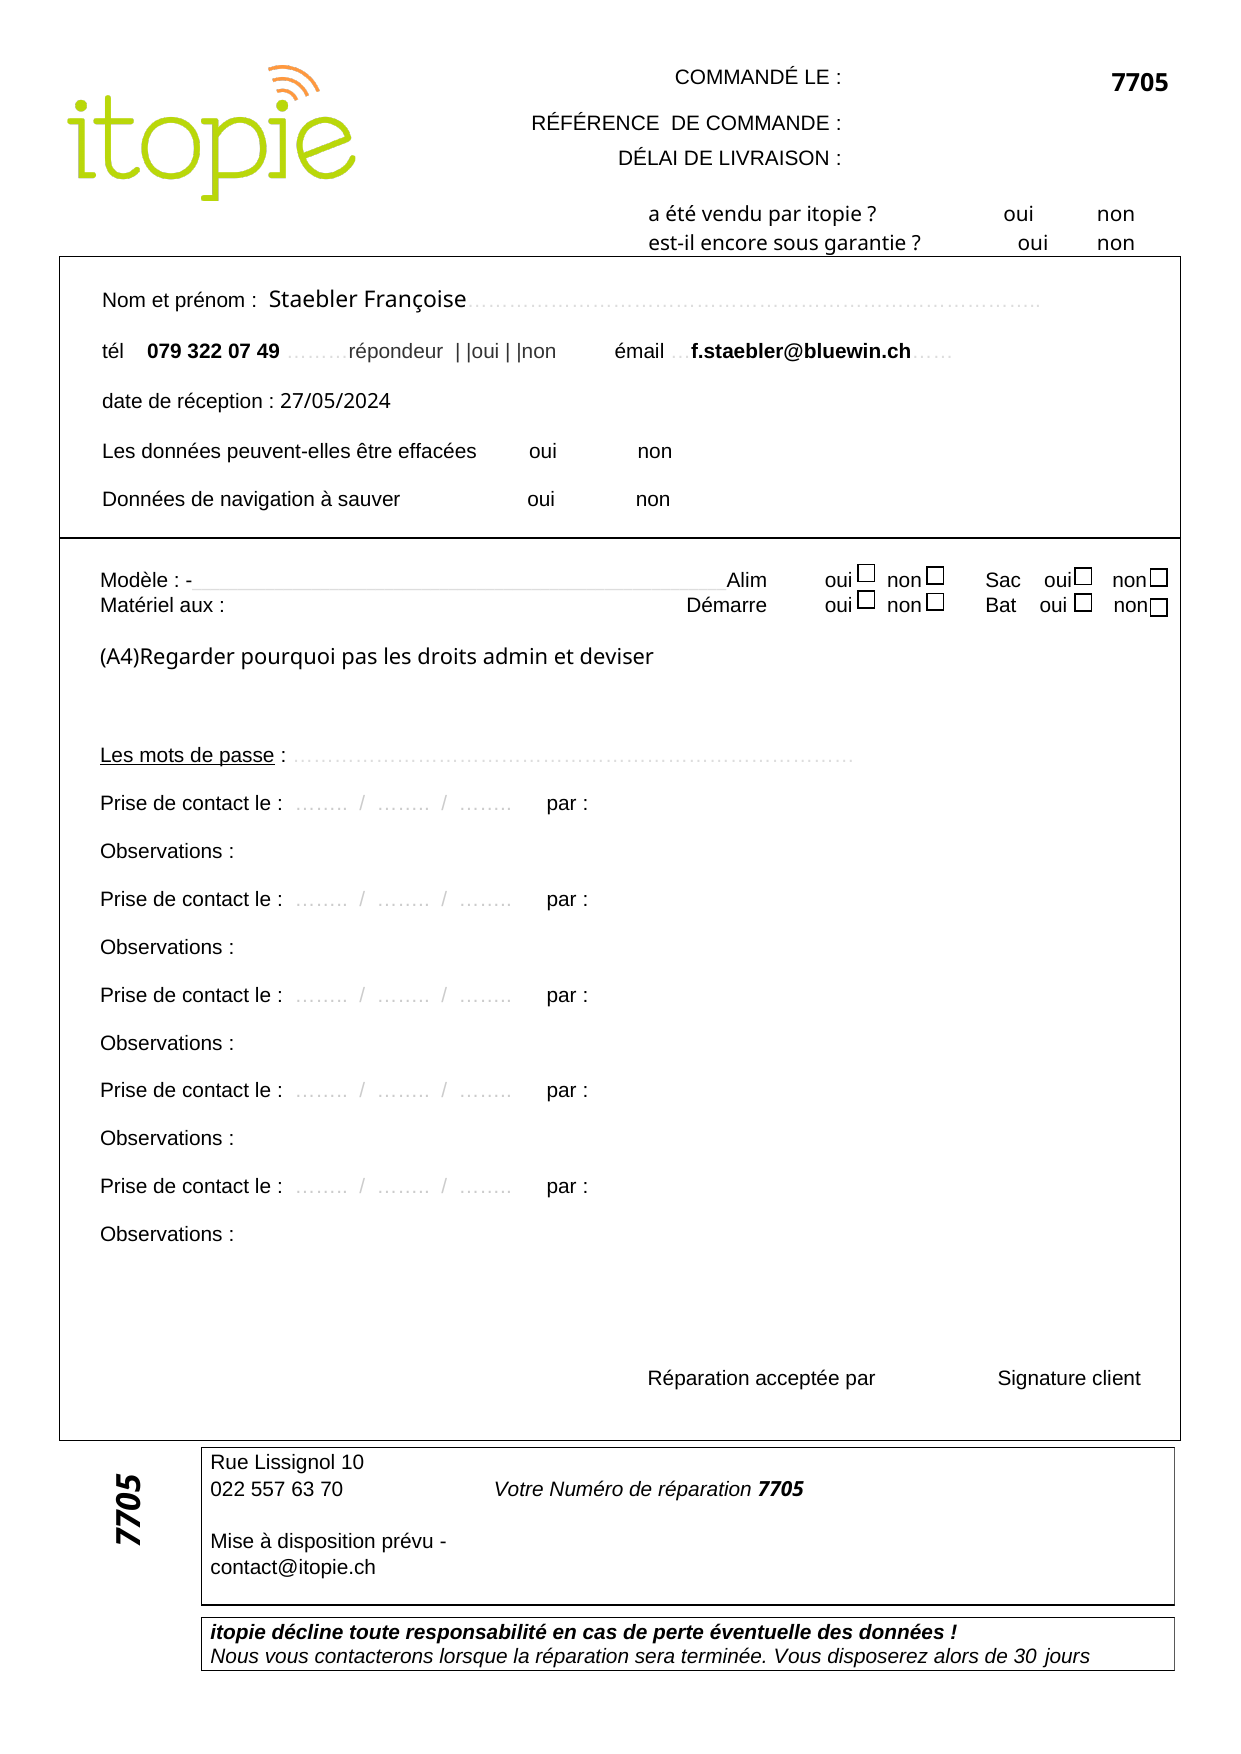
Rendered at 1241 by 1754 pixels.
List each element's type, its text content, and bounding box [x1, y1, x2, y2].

text Modèle : - Alim oui non Sac oui non [879, 562, 925, 590]
table_cell itopie décline toute responsabilité en cas de perte éventuelle des données ! Nous vous contacterons lorsque la réparation sera terminée. Vous disposerez alors de 30 jours [195, 1611, 1180, 1677]
text Prise de contact le : …….. / …….. / …….. par : [60, 883, 1180, 911]
table_cell [847, 105, 1180, 140]
text Observations : [60, 836, 1180, 863]
table_header Rue Lissignol 10 022 557 63 70 Votre Numéro de réparation 7705 Mise à disposition prévu - contact@itopie.ch [195, 1441, 1180, 1611]
text tél 079 322 07 49 ………répondeur | |oui | |non émail …f.staebler@bluewin.ch…… [60, 335, 1180, 362]
text Modèle : - Alim oui non Sac oui non [60, 562, 856, 590]
text Matériel aux : Démarre oui non Bat oui non [60, 590, 1180, 617]
text Les données peuvent-elles être effacées oui non [60, 436, 1180, 463]
text Prise de contact le : …….. / …….. / …….. par : [60, 979, 1180, 1006]
text Observations : [60, 1219, 1180, 1246]
picture [67, 65, 356, 201]
text Prise de contact le : …….. / …….. / …….. par : [60, 788, 1180, 815]
table_cell RÉFÉRENCE DE COMMANDE : [490, 105, 847, 140]
table_cell [847, 140, 1180, 175]
text Prise de contact le : …….. / …….. / …….. par : [60, 1075, 1180, 1102]
table_header 7705 [59, 1441, 195, 1677]
text Observations : [60, 1027, 1180, 1054]
text date de réception : 27/05/2024 [60, 383, 1180, 415]
text Modèle : - Alim oui non Sac oui non [948, 562, 1180, 590]
text Réparation acceptée par Signature client [60, 1363, 1180, 1390]
text est-il encore sous garantie ? oui non [59, 228, 1181, 256]
text Les mots de passe : ……………………………………………………………………… [60, 740, 1180, 767]
text Observations : [60, 1123, 1180, 1150]
text a été vendu par itopie ? oui non [59, 199, 1181, 228]
table_cell DÉLAI DE LIVRAISON : [490, 140, 847, 175]
text Nom et prénom : Staebler Françoise……………………………………………………………………….. [60, 280, 1180, 314]
table_header COMMANDÉ LE : [490, 59, 847, 104]
text (A4)Regarder pourquoi pas les droits admin et deviser [60, 638, 1180, 671]
text Données de navigation à sauver oui non [60, 484, 1180, 511]
text Prise de contact le : …….. / …….. / …….. par : [60, 1171, 1180, 1198]
text Observations : [60, 931, 1180, 958]
table_header 7705 [847, 59, 1180, 104]
